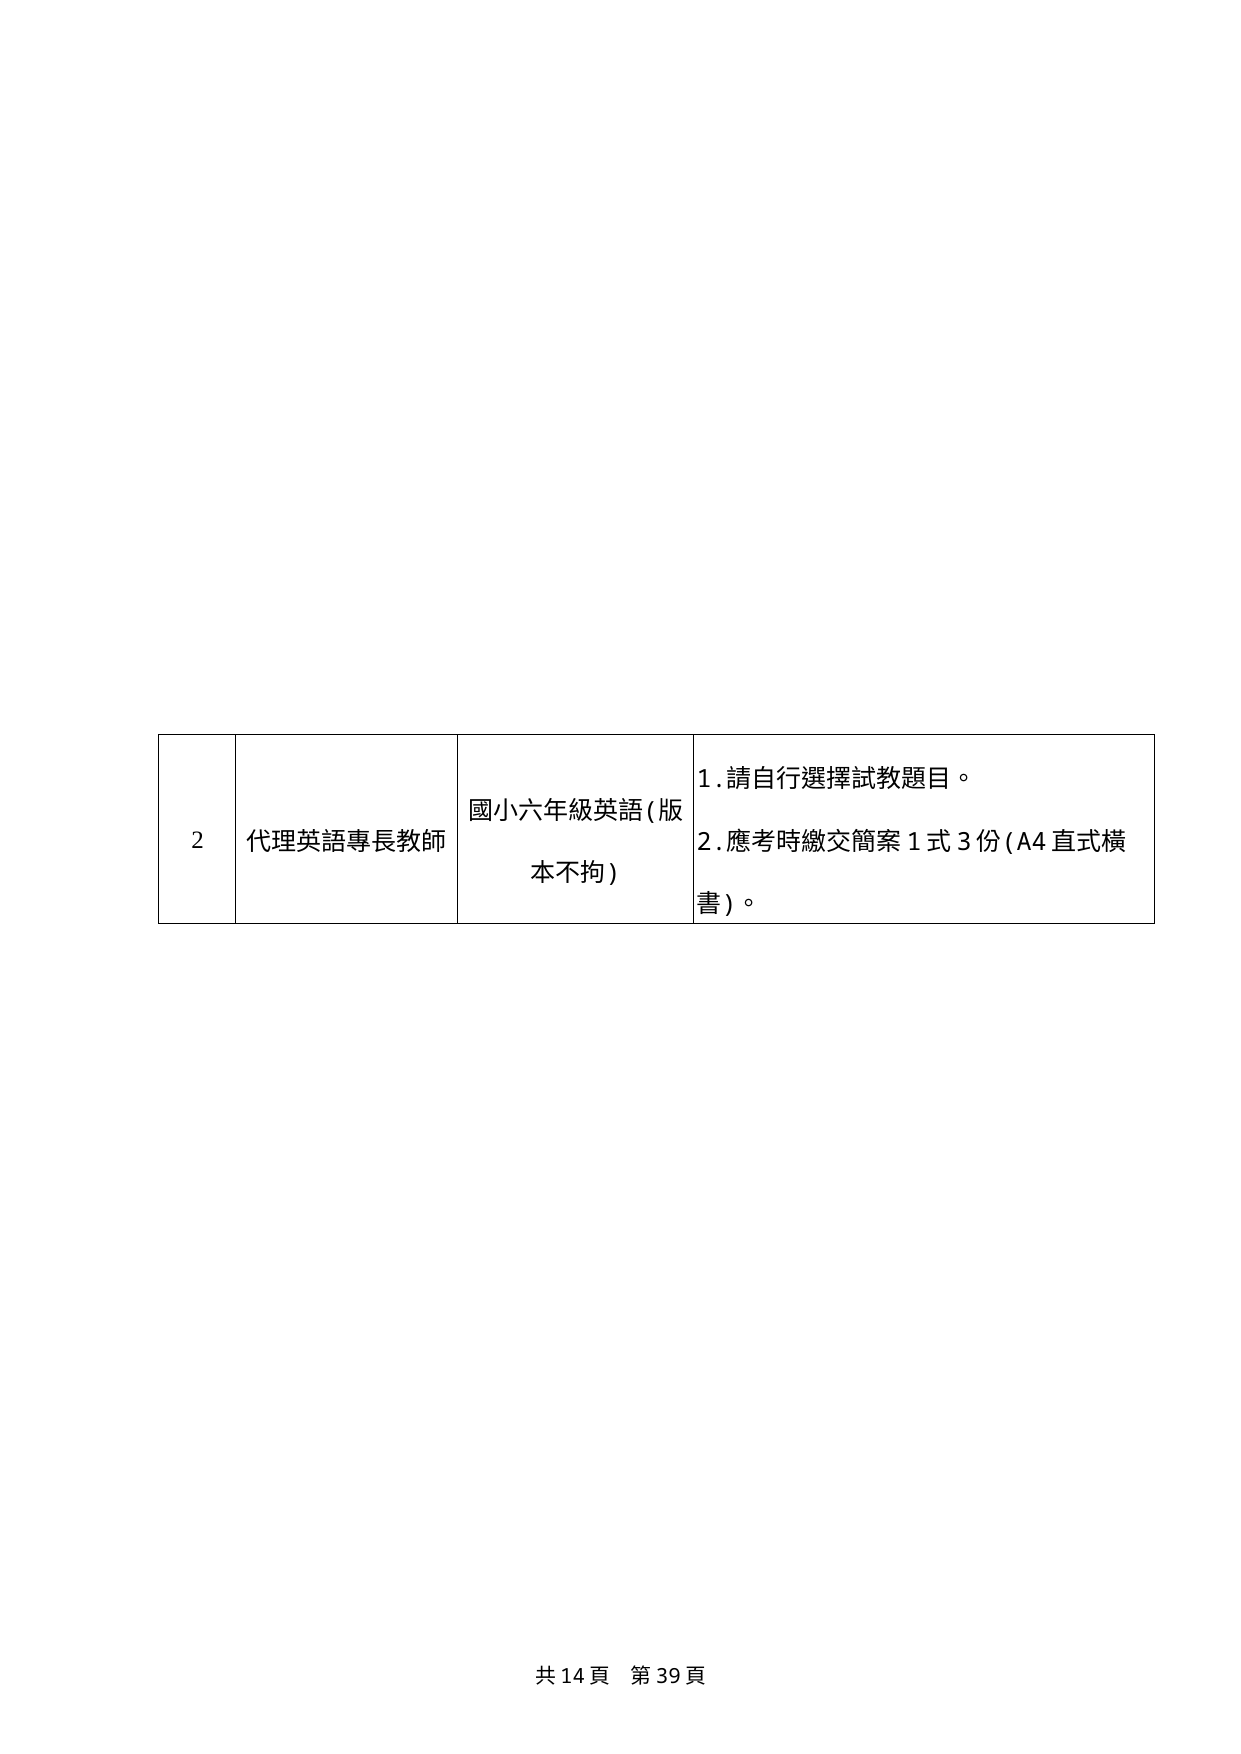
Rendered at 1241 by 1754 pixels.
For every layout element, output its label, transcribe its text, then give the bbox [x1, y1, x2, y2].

table_cell 國小六年級英語(版本不拘) [458, 735, 693, 923]
table_cell 代理英語專長教師 [236, 735, 457, 923]
table_cell 2 [159, 735, 235, 923]
table_cell 1.請自行選擇試教題目。 2.應考時繳交簡案1式3份(A4直式橫書)。 [694, 735, 1154, 923]
